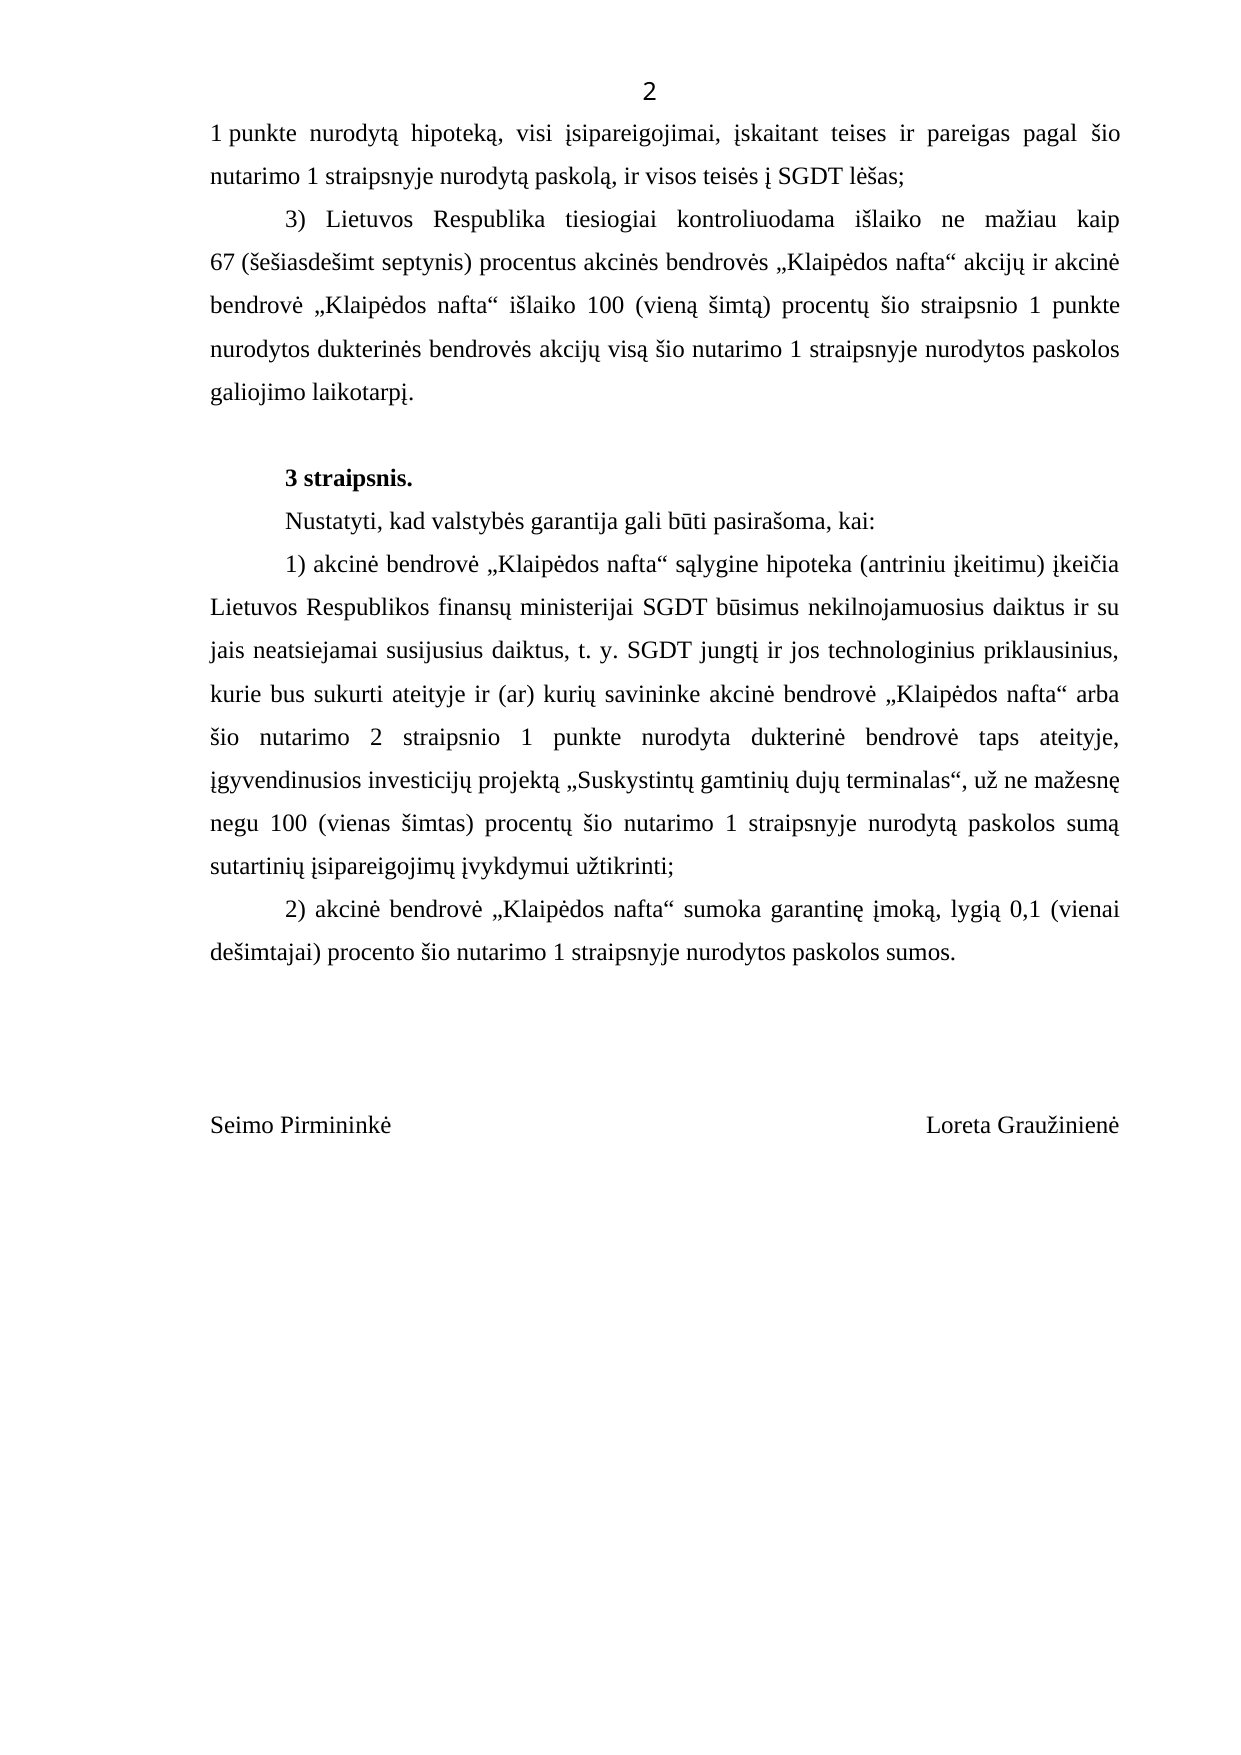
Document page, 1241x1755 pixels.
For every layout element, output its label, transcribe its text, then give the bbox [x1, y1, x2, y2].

text 1) akcinė bendrovė „Klaipėdos nafta“ sąlygine hipoteka (antriniu įkeitimu) įkeičia Lietuvos Respublikos finansų ministerijai SGDT būsimus nekilnojamuosius daiktus ir su jais neatsiejamai susijusius daiktus, t. y. SGDT jungtį ir jos technologinius priklausinius, kurie bus sukurti ateityje ir (ar) kurių savininke akcinė bendrovė „Klaipėdos nafta“ arba šio nutarimo 2 straipsnio 1 punkte nurodyta dukterinė bendrovė taps ateityje, įgyvendinusios investicijų projektą „Suskystintų gamtinių dujų terminalas“, už ne mažesnę negu 100 (vienas šimtas) procentų šio nutarimo 1 straipsnyje nurodytą paskolos sumą sutartinių įsipareigojimų įvykdymui užtikrinti; [210, 549, 1120, 880]
text 3) Lietuvos Respublika tiesiogiai kontroliuodama išlaiko ne mažiau kaip 67 (šešiasdešimt septynis) procentus akcinės bendrovės „Klaipėdos nafta“ akcijų ir akcinė bendrovė „Klaipėdos nafta“ išlaiko 100 (vieną šimtą) procentų šio straipsnio 1 punkte nurodytos dukterinės bendrovės akcijų visą šio nutarimo 1 straipsnyje nurodytos paskolos galiojimo laikotarpį. [210, 204, 1120, 406]
text Nustatyti, kad valstybės garantija gali būti pasirašoma, kai: [210, 506, 1120, 535]
text 1 punkte nurodytą hipoteką, visi įsipareigojimai, įskaitant teises ir pareigas pagal šio nutarimo 1 straipsnyje nurodytą paskolą, ir visos teisės į SGDT lėšas; [210, 118, 1120, 190]
text 2) akcinė bendrovė „Klaipėdos nafta“ sumoka garantinę įmoką, lygią 0,1 (vienai dešimtajai) procento šio nutarimo 1 straipsnyje nurodytos paskolos sumos. [210, 894, 1120, 966]
text 3 straipsnis. [210, 463, 1120, 492]
text Seimo Pirmininkė Loreta Graužinienė [210, 1110, 1120, 1139]
